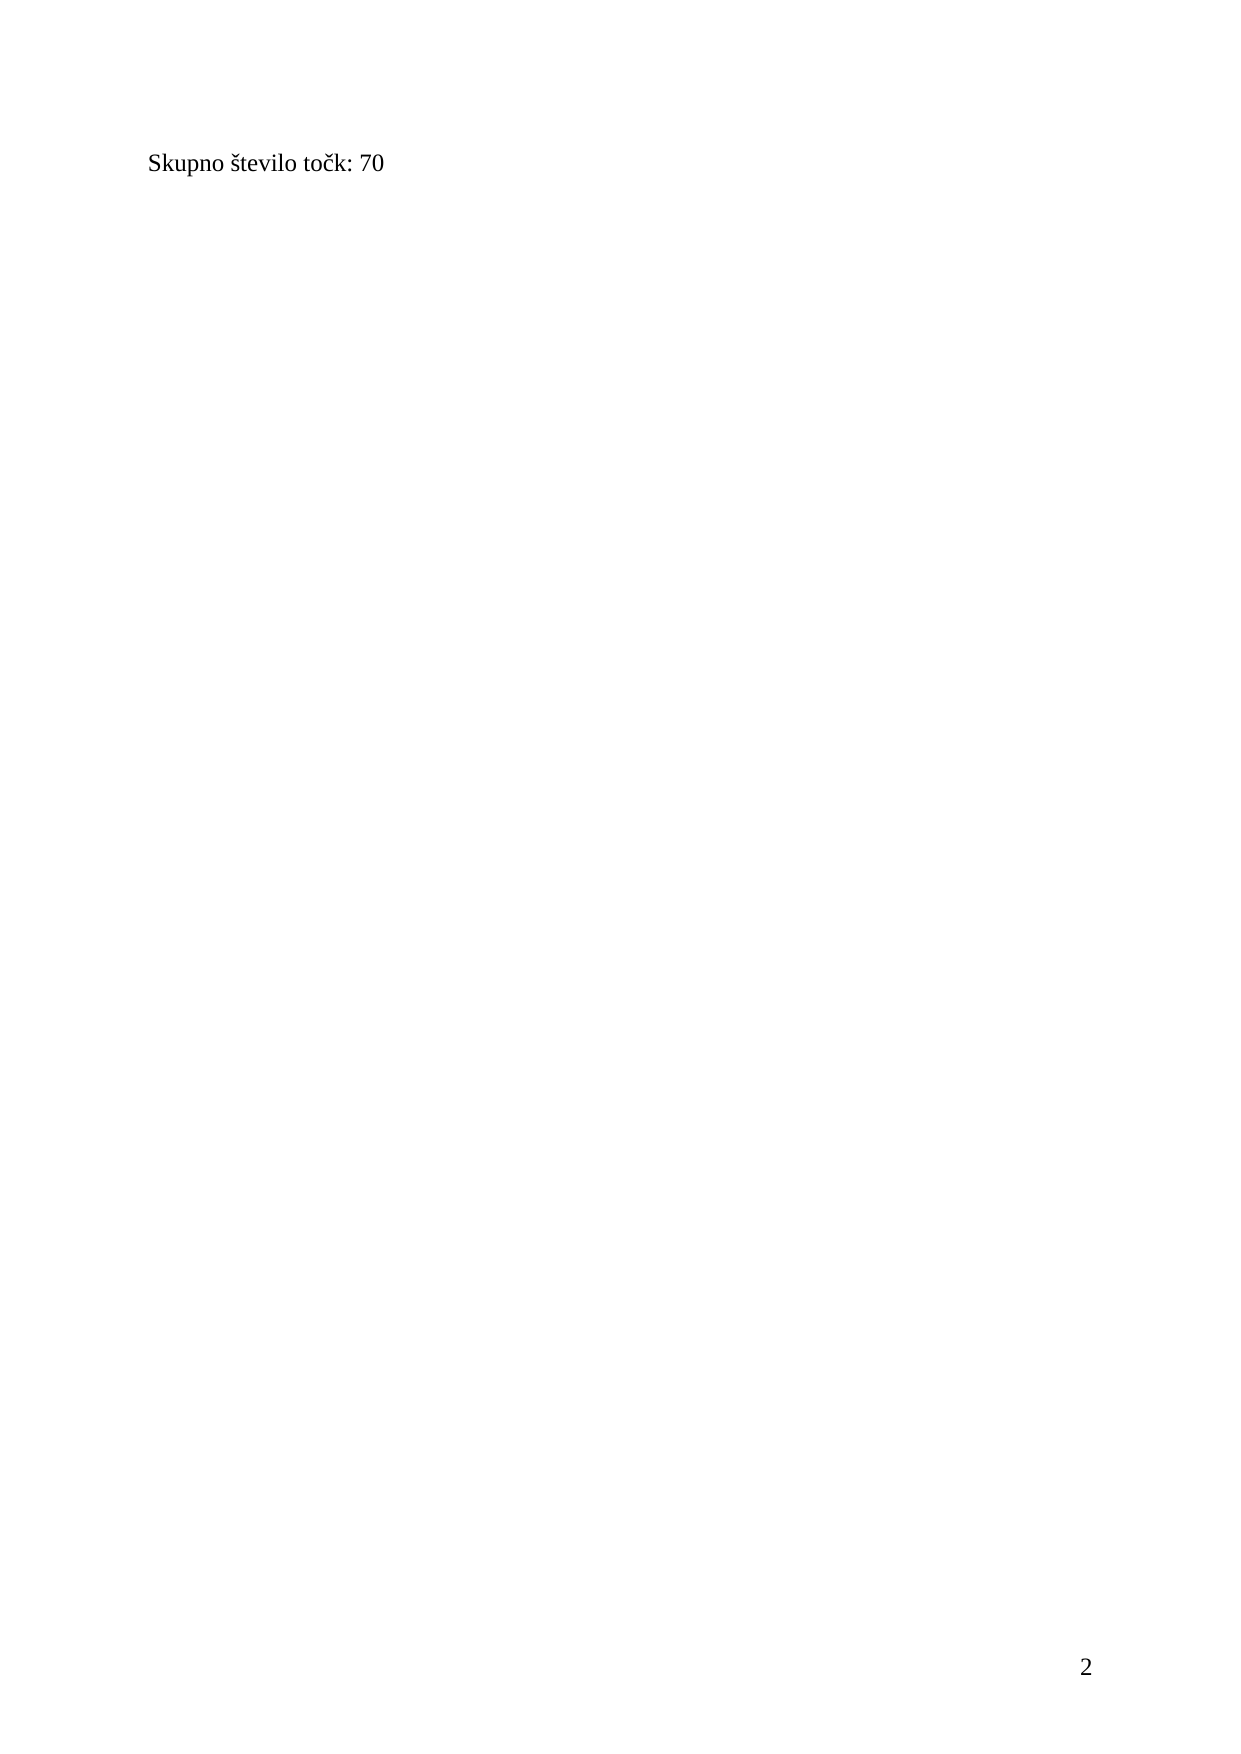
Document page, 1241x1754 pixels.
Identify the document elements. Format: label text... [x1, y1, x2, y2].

text Skupno število točk: 70 [148, 148, 1093, 176]
